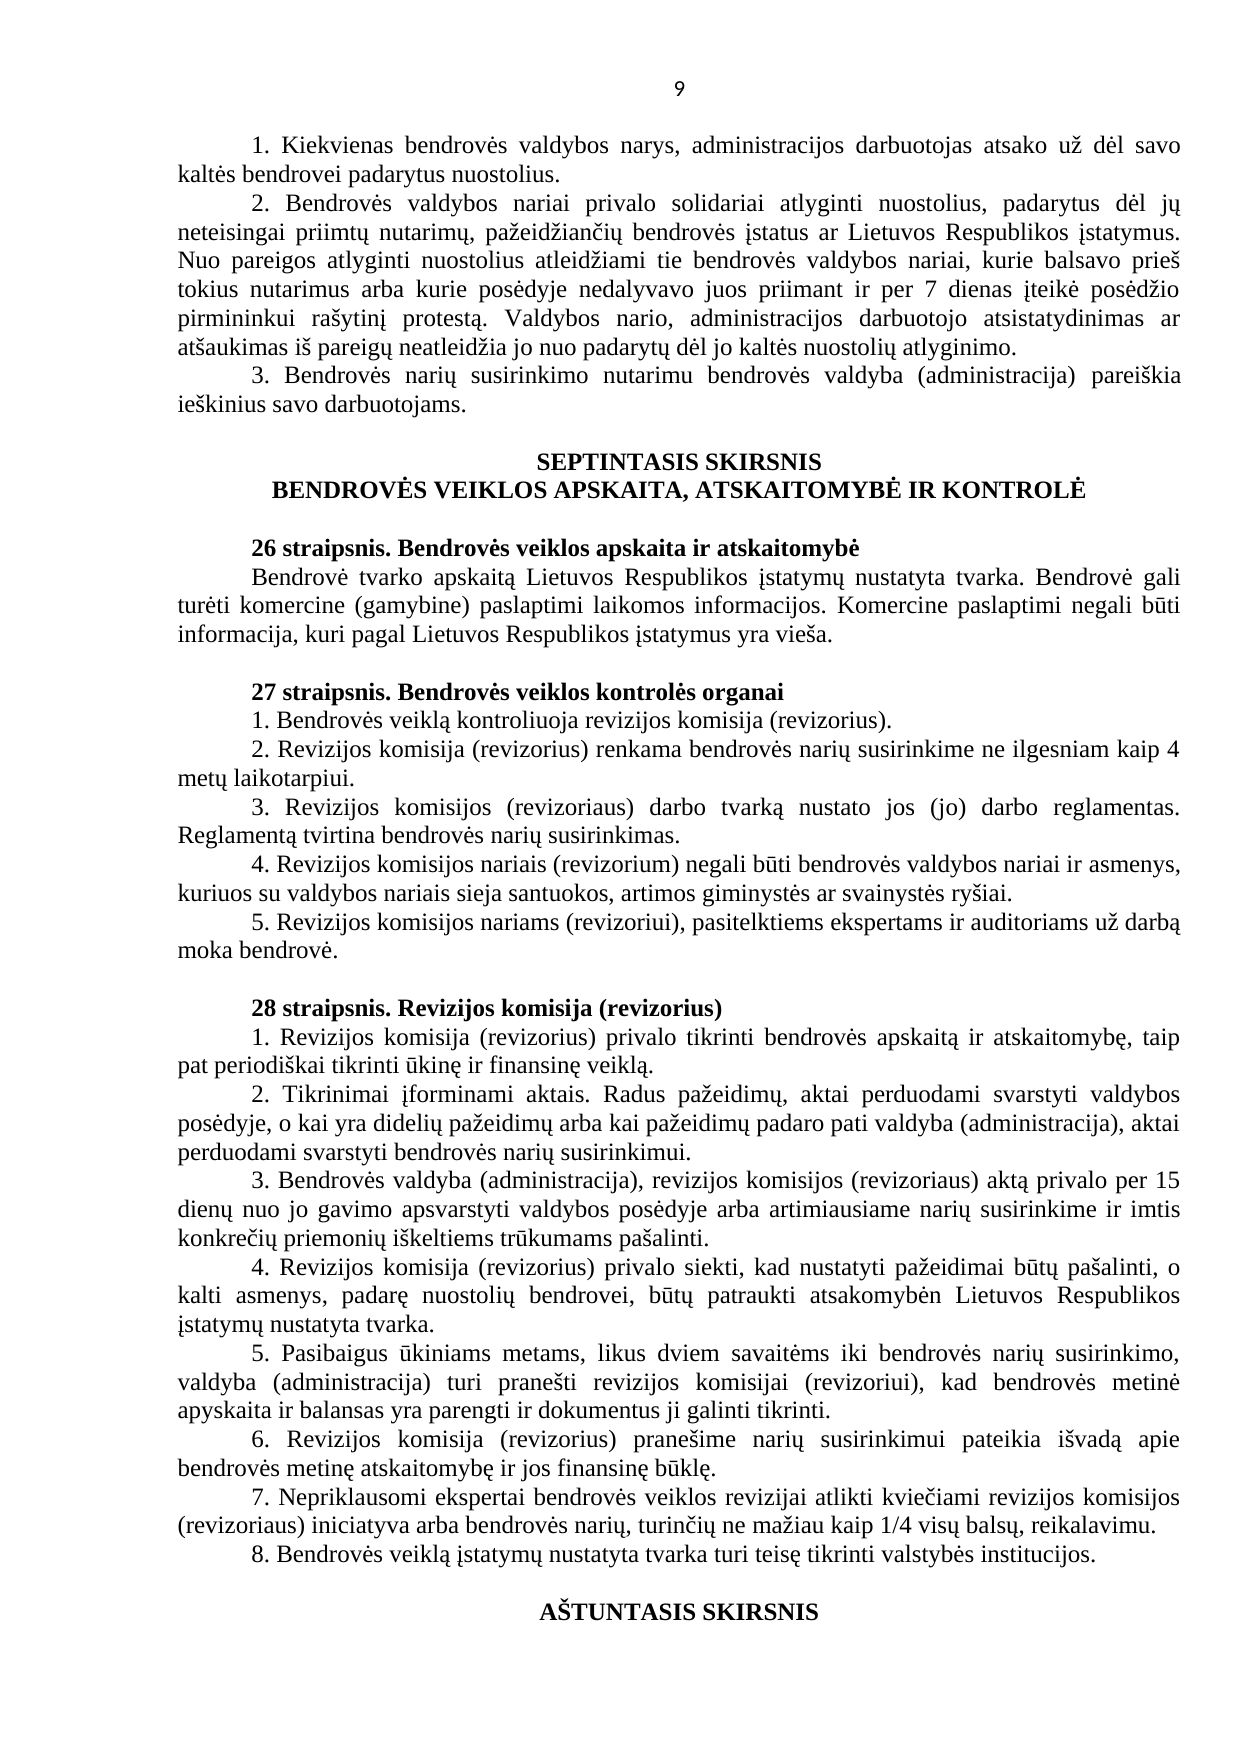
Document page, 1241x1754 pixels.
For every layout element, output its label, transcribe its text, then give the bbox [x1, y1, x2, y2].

text 2. Revizijos komisija (revizorius) renkama bendrovės narių susirinkime ne ilgesniam kaip 4 metų laikotarpiui. [177, 734, 1181, 792]
text 1. Bendrovės veiklą kontroliuoja revizijos komisija (revizorius). [177, 706, 1181, 734]
text 27 straipsnis. Bendrovės veiklos kontrolės organai [177, 677, 1181, 706]
text 3. Bendrovės valdyba (administracija), revizijos komisijos (revizoriaus) aktą privalo per 15 dienų nuo jo gavimo apsvarstyti valdybos posėdyje arba artimiausiame narių susirinkime ir imtis konkrečių priemonių iškeltiems trūkumams pašalinti. [177, 1166, 1181, 1252]
text 2. Bendrovės valdybos nariai privalo solidariai atlyginti nuostolius, padarytus dėl jų neteisingai priimtų nutarimų, pažeidžiančių bendrovės įstatus ar Lietuvos Respublikos įstatymus. Nuo pareigos atlyginti nuostolius atleidžiami tie bendrovės valdybos nariai, kurie balsavo prieš tokius nutarimus arba kurie posėdyje nedalyvavo juos priimant ir per 7 dienas įteikė posėdžio pirmininkui rašytinį protestą. Valdybos nario, administracijos darbuotojo atsistatydinimas ar atšaukimas iš pareigų neatleidžia jo nuo padarytų dėl jo kaltės nuostolių atlyginimo. [177, 188, 1181, 361]
text 7. Nepriklausomi ekspertai bendrovės veiklos revizijai atlikti kviečiami revizijos komisijos (revizoriaus) iniciatyva arba bendrovės narių, turinčių ne mažiau kaip 1/4 visų balsų, reikalavimu. [177, 1482, 1181, 1539]
text 4. Revizijos komisija (revizorius) privalo siekti, kad nustatyti pažeidimai būtų pašalinti, o kalti asmenys, padarę nuostolių bendrovei, būtų patraukti atsakomybėn Lietuvos Respublikos įstatymų nustatyta tvarka. [177, 1252, 1181, 1338]
text 4. Revizijos komisijos nariais (revizorium) negali būti bendrovės valdybos nariai ir asmenys, kuriuos su valdybos nariais sieja santuokos, artimos giminystės ar svainystės ryšiai. [177, 849, 1181, 907]
text BENDROVĖS VEIKLOS APSKAITA, ATSKAITOMYBĖ IR KONTROLĖ [177, 476, 1181, 504]
text 6. Revizijos komisija (revizorius) pranešime narių susirinkimui pateikia išvadą apie bendrovės metinę atskaitomybę ir jos finansinę būklę. [177, 1424, 1181, 1482]
text 1. Revizijos komisija (revizorius) privalo tikrinti bendrovės apskaitą ir atskaitomybę, taip pat periodiškai tikrinti ūkinę ir finansinę veiklą. [177, 1022, 1181, 1079]
text 28 straipsnis. Revizijos komisija (revizorius) [177, 993, 1181, 1022]
text 3. Revizijos komisijos (revizoriaus) darbo tvarką nustato jos (jo) darbo reglamentas. Reglamentą tvirtina bendrovės narių susirinkimas. [177, 792, 1181, 849]
text AŠTUNTASIS SKIRSNIS [177, 1597, 1181, 1626]
text 26 straipsnis. Bendrovės veiklos apskaita ir atskaitomybė [177, 533, 1181, 562]
text 1. Kiekvienas bendrovės valdybos narys, administracijos darbuotojas atsako už dėl savo kaltės bendrovei padarytus nuostolius. [177, 131, 1181, 188]
text 2. Tikrinimai įforminami aktais. Radus pažeidimų, aktai perduodami svarstyti valdybos posėdyje, o kai yra didelių pažeidimų arba kai pažeidimų padaro pati valdyba (administracija), aktai perduodami svarstyti bendrovės narių susirinkimui. [177, 1079, 1181, 1166]
text 5. Pasibaigus ūkiniams metams, likus dviem savaitėms iki bendrovės narių susirinkimo, valdyba (administracija) turi pranešti revizijos komisijai (revizoriui), kad bendrovės metinė apyskaita ir balansas yra parengti ir dokumentus ji galinti tikrinti. [177, 1338, 1181, 1424]
text 3. Bendrovės narių susirinkimo nutarimu bendrovės valdyba (administracija) pareiškia ieškinius savo darbuotojams. [177, 361, 1181, 418]
text Bendrovė tvarko apskaitą Lietuvos Respublikos įstatymų nustatyta tvarka. Bendrovė gali turėti komercine (gamybine) paslaptimi laikomos informacijos. Komercine paslaptimi negali būti informacija, kuri pagal Lietuvos Respublikos įstatymus yra vieša. [177, 562, 1181, 648]
text 5. Revizijos komisijos nariams (revizoriui), pasitelktiems ekspertams ir auditoriams už darbą moka bendrovė. [177, 907, 1181, 964]
text 8. Bendrovės veiklą įstatymų nustatyta tvarka turi teisę tikrinti valstybės institucijos. [177, 1539, 1181, 1568]
text SEPTINTASIS SKIRSNIS [177, 447, 1181, 476]
